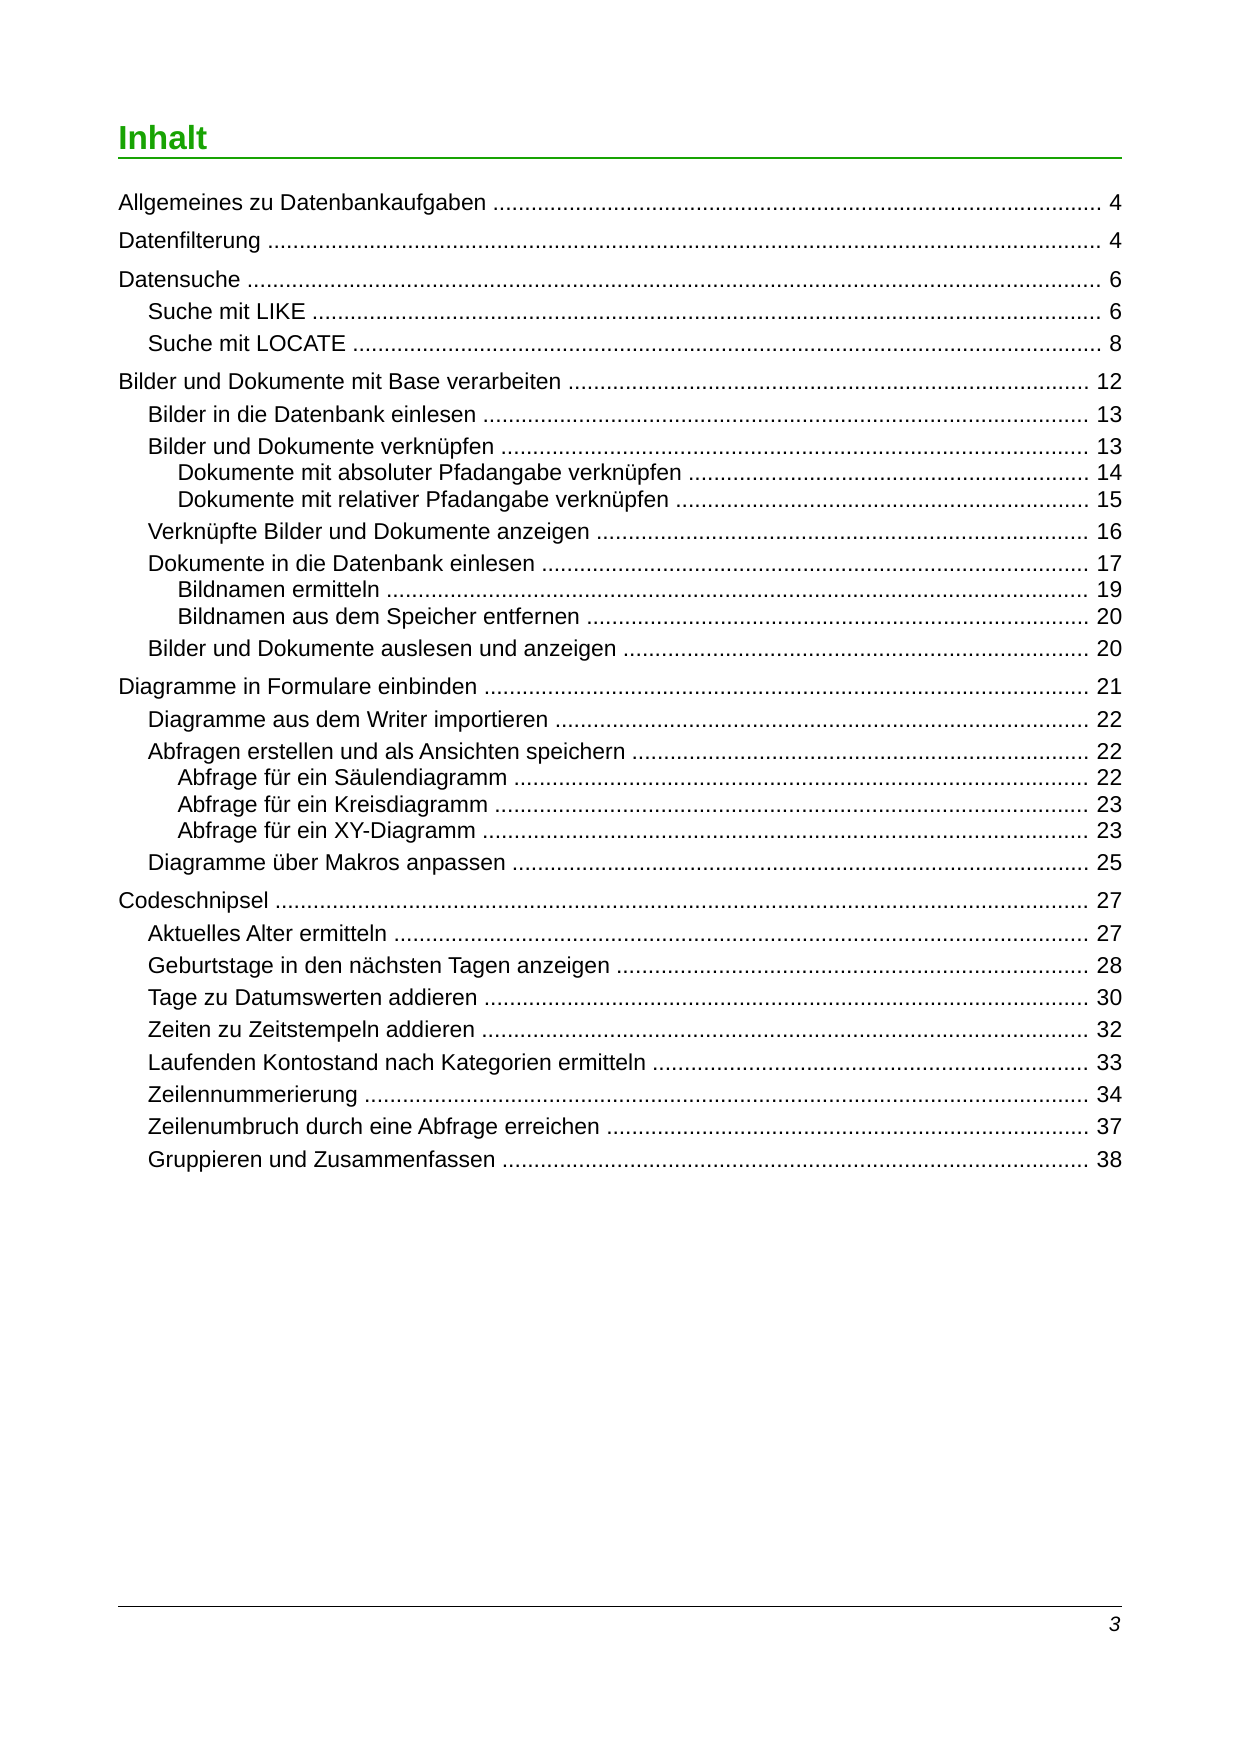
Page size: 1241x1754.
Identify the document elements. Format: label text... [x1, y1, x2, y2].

text Bilder in die Datenbank einlesen 13 [148, 401, 1122, 427]
text Datensuche 6 [118, 266, 1122, 292]
text Datenfilterung 4 [118, 227, 1122, 254]
text Allgemeines zu Datenbankaufgaben 4 [118, 189, 1122, 216]
text Suche mit LOCATE 8 [148, 330, 1122, 356]
text Tage zu Datumswerten addieren 30 [148, 984, 1122, 1011]
text Codeschnipsel 27 [118, 887, 1122, 914]
text Bilder und Dokumente auslesen und anzeigen 20 [148, 635, 1122, 661]
text Aktuelles Alter ermitteln 27 [148, 919, 1122, 946]
text Verknüpfte Bilder und Dokumente anzeigen 16 [148, 518, 1122, 544]
text Abfragen erstellen und als Ansichten speichern 22 [148, 738, 1122, 764]
text Suche mit LIKE 6 [148, 298, 1122, 324]
text Bildnamen ermitteln 19 [177, 576, 1122, 603]
text Abfrage für ein Säulendiagramm 22 [177, 764, 1122, 791]
text Gruppieren und Zusammenfassen 38 [148, 1146, 1122, 1172]
text Dokumente mit relativer Pfadangabe verknüpfen 15 [177, 486, 1122, 512]
text Dokumente in die Datenbank einlesen 17 [148, 550, 1122, 576]
text Diagramme aus dem Writer importieren 22 [148, 706, 1122, 732]
text Diagramme in Formulare einbinden 21 [118, 673, 1122, 699]
text Zeilennummerierung 34 [148, 1081, 1122, 1107]
text Bildnamen aus dem Speicher entfernen 20 [177, 603, 1122, 629]
text Bilder und Dokumente verknüpfen 13 [148, 433, 1122, 459]
text Bilder und Dokumente mit Base verarbeiten 12 [118, 368, 1122, 394]
text Diagramme über Makros anpassen 25 [148, 849, 1122, 876]
text Dokumente mit absoluter Pfadangabe verknüpfen 14 [177, 459, 1122, 486]
text Abfrage für ein Kreisdiagramm 23 [177, 791, 1122, 817]
text Geburtstage in den nächsten Tagen anzeigen 28 [148, 952, 1122, 978]
text Zeiten zu Zeitstempeln addieren 32 [148, 1016, 1122, 1043]
text Zeilenumbruch durch eine Abfrage erreichen 37 [148, 1113, 1122, 1140]
text Abfrage für ein XY-Diagramm 23 [177, 817, 1122, 843]
text Inhalt [118, 118, 1122, 157]
text Laufenden Kontostand nach Kategorien ermitteln 33 [148, 1049, 1122, 1075]
